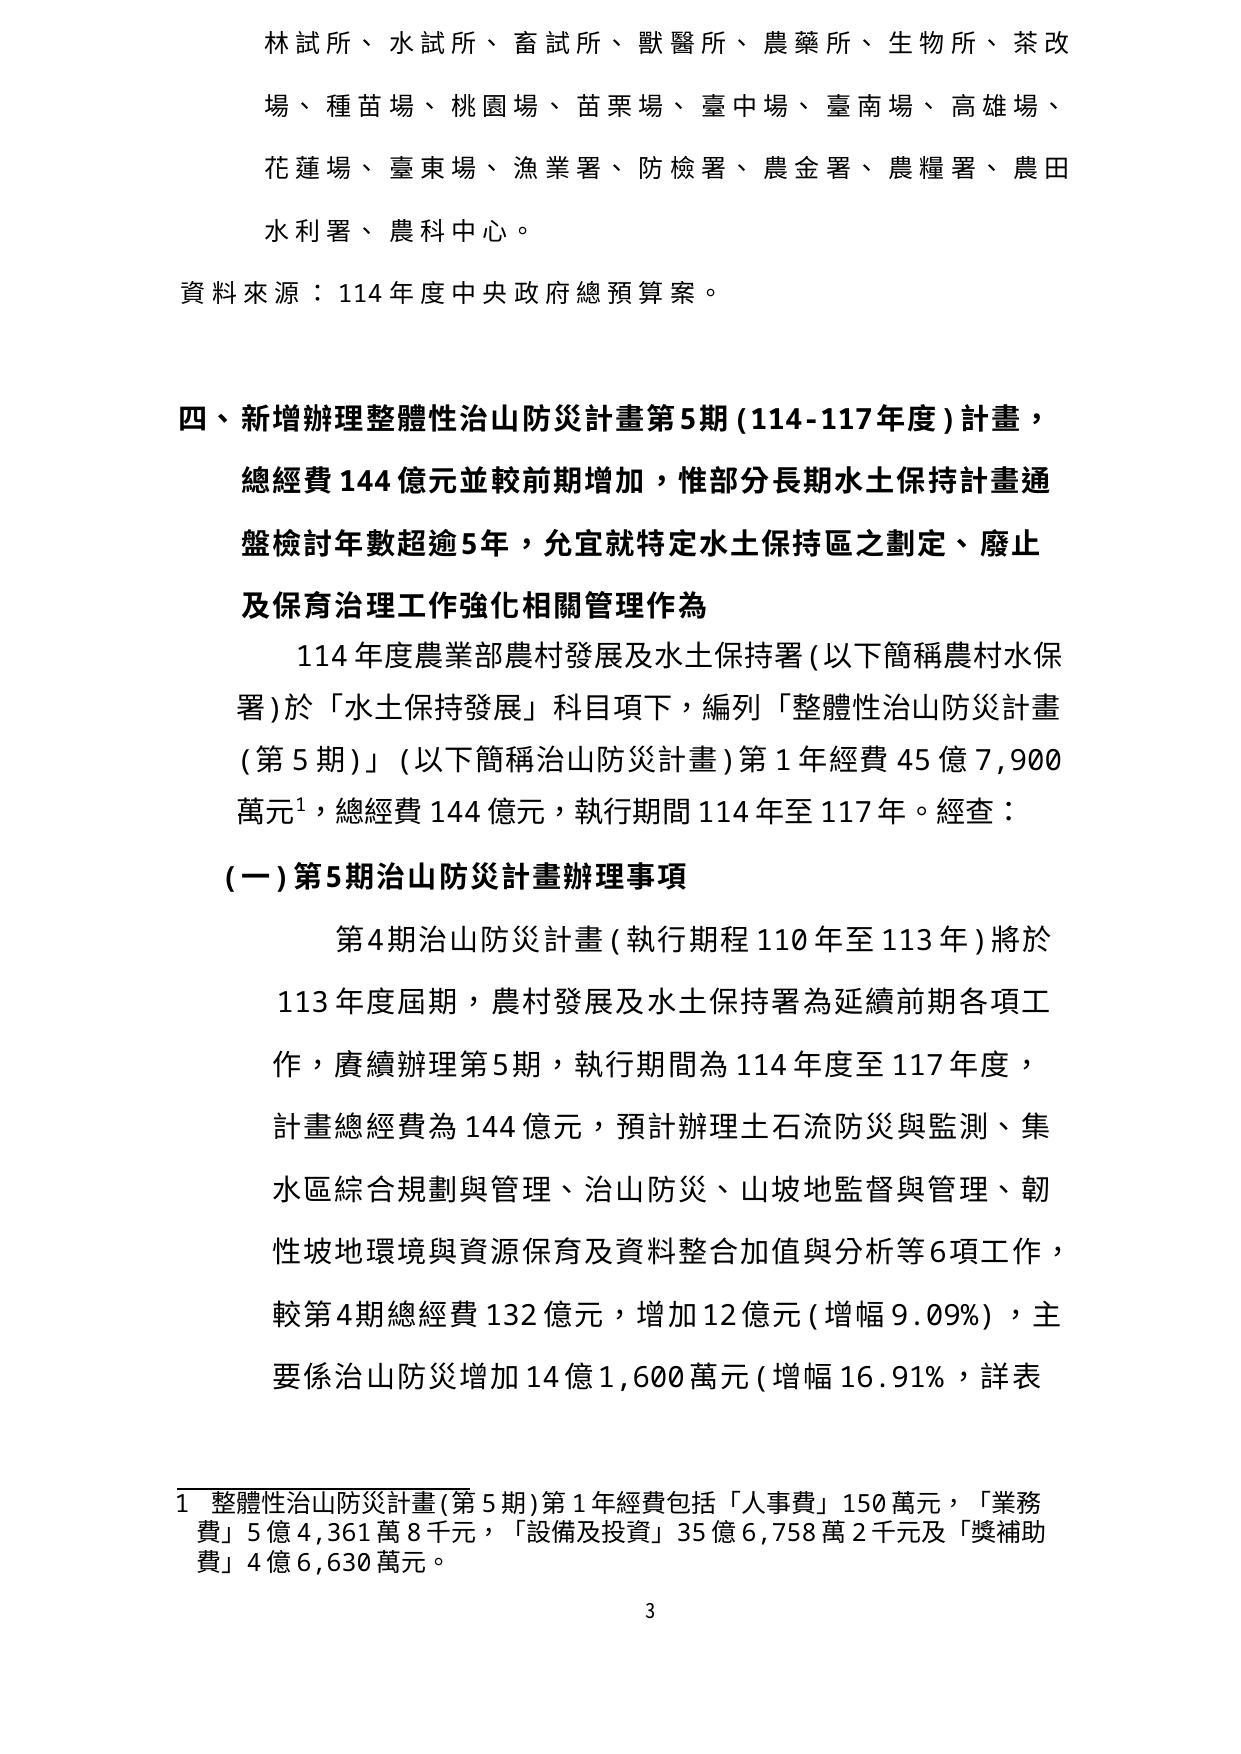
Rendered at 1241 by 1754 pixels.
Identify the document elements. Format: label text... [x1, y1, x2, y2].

text 林試所、水試所、畜試所、獸醫所、農藥所、生物所、茶改場、種苗場、桃園場、苗栗場、臺中場、臺南場、高雄場、花蓮場、臺東場、漁業署、防檢署、農金署、農糧署、農田水利署、農科中心。 [161, 0, 1081, 250]
text (一)第5期治山防災計畫辦理事項 [198, 833, 1063, 896]
text 四、新增辦理整體性治山防災計畫第5期(114-117年度)計畫，總經費144億元並較前期增加，惟部分長期水土保持計畫通盤檢討年數超逾5年，允宜就特定水土保持區之劃定、廢止及保育治理工作強化相關管理作為 [177, 375, 1063, 625]
text 114年度農業部農村發展及水土保持署(以下簡稱農村水保署)於「水土保持發展」科目項下，編列「整體性治山防災計畫(第5期)」(以下簡稱治山防災計畫)第1年經費45億7,900萬元，總經費144億元，執行期間114年至117年。經查： [236, 625, 1063, 833]
text 整體性治山防災計畫(第5期)第1年經費包括「人事費」150萬元，「業務費」5億4,361萬8千元，「設備及投資」35億6,758萬2千元及「獎補助費」4億6,630萬元。 [174, 1489, 1063, 1577]
text 資料來源：114年度中央政府總預算案。 [161, 250, 1081, 312]
text 第4期治山防災計畫(執行期程110年至113年)將於113年度屆期，農村發展及水土保持署為延續前期各項工作，賡續辦理第5期，執行期間為114年度至117年度，計畫總經費為144億元，預計辦理土石流防災與監測、集水區綜合規劃與管理、治山防災、山坡地監督與管理、韌性坡地環境與資源保育及資料整合加值與分析等6項工作，較第4期總經費132億元，增加12億元(增幅9.09%)，主要係治山防災增加14億1,600萬元(增幅16.91%，詳表1)，預計達成目標詳如表2。114年度預計辦理山坡地土砂災害、治山防災、水庫集水區保育、國有非公用山坡地水土保持處理與維護、土砂災害防治及清疏、山坡地環境生態、土石流監測及預報、水土保持監測與管理、區域性水土資源保育、特定水土保持區保育治理及水土保持教育推廣等事項。 [266, 896, 1063, 1396]
